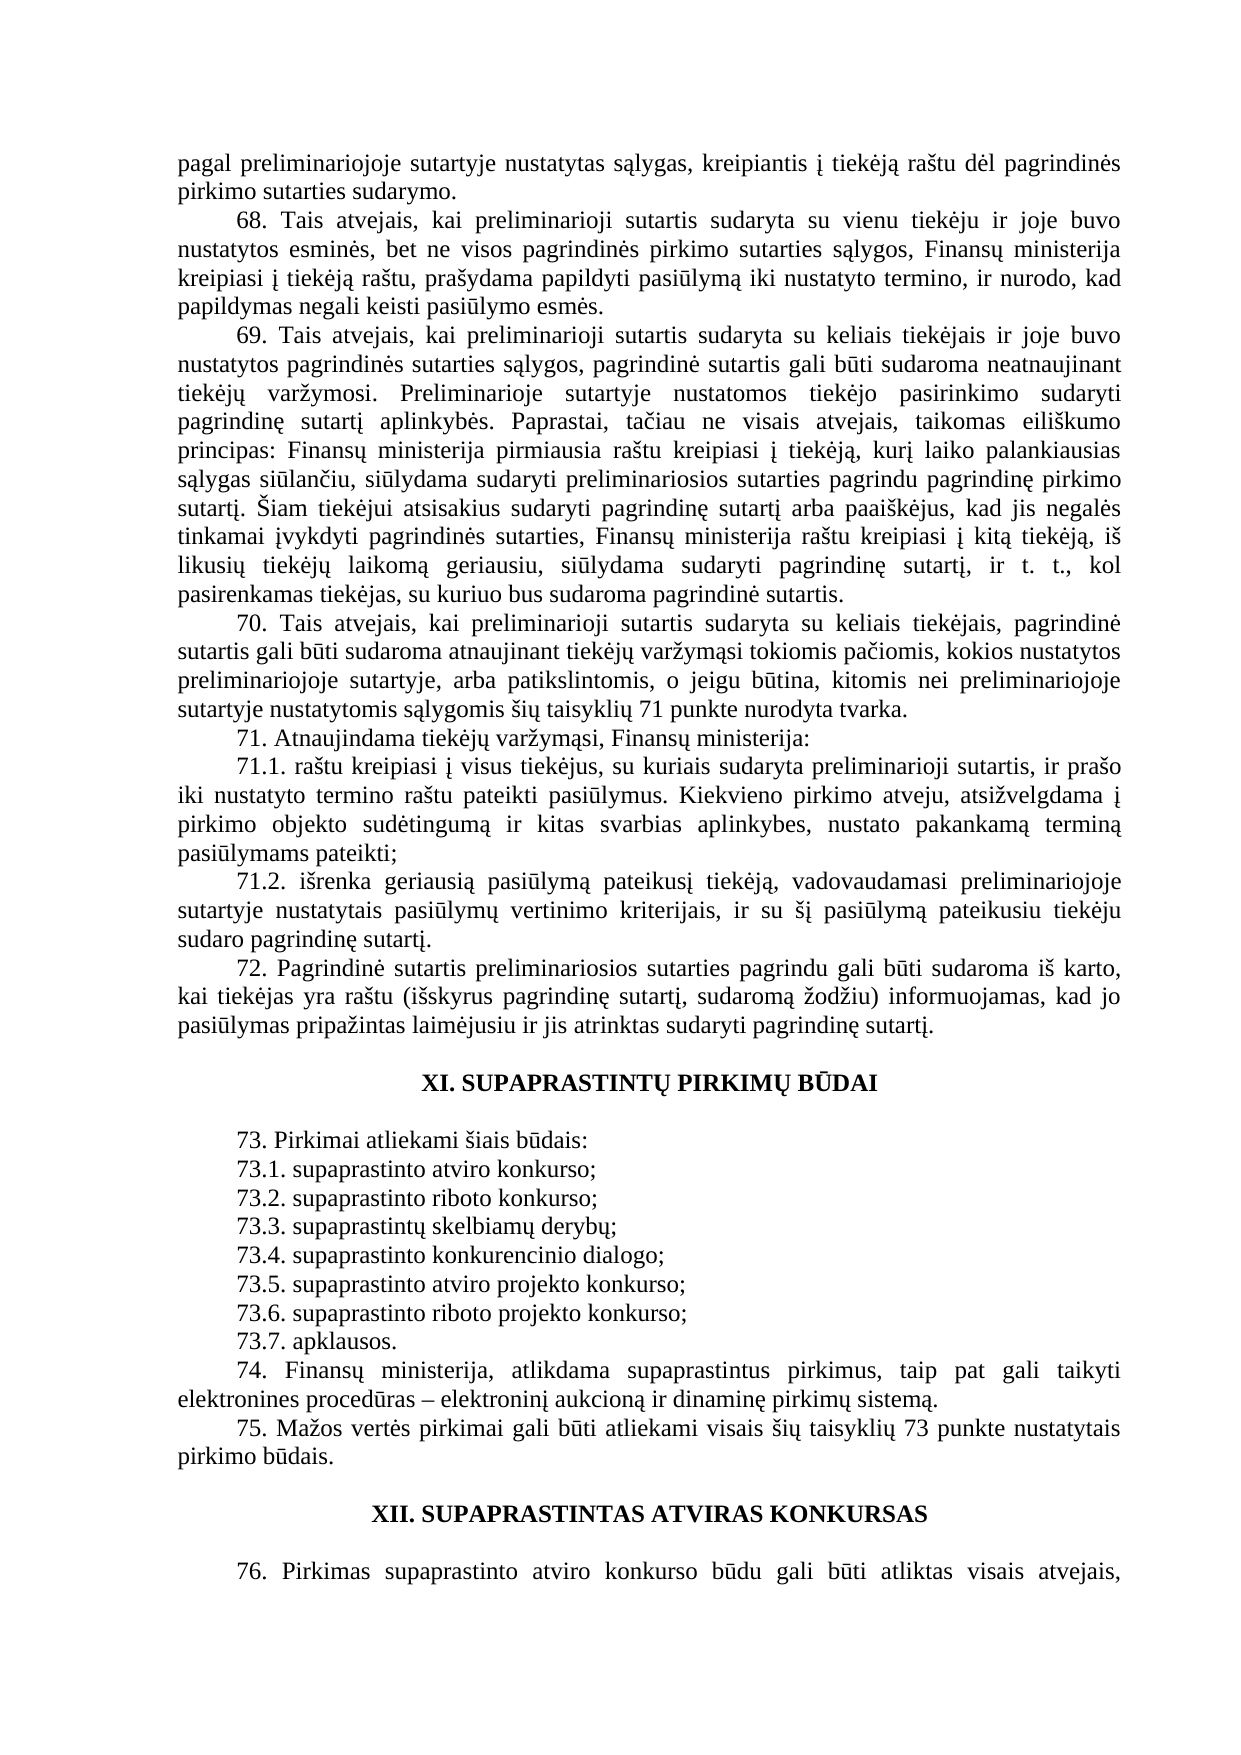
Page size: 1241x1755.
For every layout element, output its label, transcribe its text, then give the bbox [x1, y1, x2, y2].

text 68. Tais atvejais, kai preliminarioji sutartis sudaryta su vienu tiekėju ir joje buvo nustatytos esminės, bet ne visos pagrindinės pirkimo sutarties sąlygos, Finansų ministerija kreipiasi į tiekėją raštu, prašydama papildyti pasiūlymą iki nustatyto termino, ir nurodo, kad papildymas negali keisti pasiūlymo esmės. [177, 205, 1122, 320]
text 72. Pagrindinė sutartis preliminariosios sutarties pagrindu gali būti sudaroma iš karto, kai tiekėjas yra raštu (išskyrus pagrindinę sutartį, sudaromą žodžiu) informuojamas, kad jo pasiūlymas pripažintas laimėjusiu ir jis atrinktas sudaryti pagrindinę sutartį. [177, 953, 1122, 1039]
text 73.3. supaprastintų skelbiamų derybų; [177, 1211, 1122, 1240]
text 75. Mažos vertės pirkimai gali būti atliekami visais šių taisyklių 73 punkte nustatytais pirkimo būdais. [177, 1413, 1122, 1470]
text XII. SUPAPRASTINTAS ATVIRAS KONKURSAS [177, 1499, 1122, 1528]
text XI. SUPAPRASTINTŲ PIRKIMŲ BŪDAI [177, 1068, 1122, 1096]
text 73.4. supaprastinto konkurencinio dialogo; [177, 1240, 1122, 1269]
text 71. Atnaujindama tiekėjų varžymąsi, Finansų ministerija: [177, 723, 1122, 751]
text 73.2. supaprastinto riboto konkurso; [177, 1183, 1122, 1211]
text 73. Pirkimai atliekami šiais būdais: [177, 1125, 1122, 1154]
text 71.1. raštu kreipiasi į visus tiekėjus, su kuriais sudaryta preliminarioji sutartis, ir prašo iki nustatyto termino raštu pateikti pasiūlymus. Kiekvieno pirkimo atveju, atsižvelgdama į pirkimo objekto sudėtingumą ir kitas svarbias aplinkybes, nustato pakankamą terminą pasiūlymams pateikti; [177, 751, 1122, 866]
text 73.1. supaprastinto atviro konkurso; [177, 1154, 1122, 1183]
text 76. Pirkimas supaprastinto atviro konkurso būdu gali būti atliktas visais atvejais, [177, 1556, 1122, 1585]
text pagal preliminariojoje sutartyje nustatytas sąlygas, kreipiantis į tiekėją raštu dėl pagrindinės pirkimo sutarties sudarymo. [177, 148, 1122, 205]
text 73.7. apklausos. [177, 1326, 1122, 1355]
text 73.5. supaprastinto atviro projekto konkurso; [177, 1269, 1122, 1298]
text 73.6. supaprastinto riboto projekto konkurso; [177, 1298, 1122, 1326]
text 74. Finansų ministerija, atlikdama supaprastintus pirkimus, taip pat gali taikyti elektronines procedūras – elektroninį aukcioną ir dinaminę pirkimų sistemą. [177, 1355, 1122, 1413]
text 70. Tais atvejais, kai preliminarioji sutartis sudaryta su keliais tiekėjais, pagrindinė sutartis gali būti sudaroma atnaujinant tiekėjų varžymąsi tokiomis pačiomis, kokios nustatytos preliminariojoje sutartyje, arba patikslintomis, o jeigu būtina, kitomis nei preliminariojoje sutartyje nustatytomis sąlygomis šių taisyklių 71 punkte nurodyta tvarka. [177, 608, 1122, 723]
text 69. Tais atvejais, kai preliminarioji sutartis sudaryta su keliais tiekėjais ir joje buvo nustatytos pagrindinės sutarties sąlygos, pagrindinė sutartis gali būti sudaroma neatnaujinant tiekėjų varžymosi. Preliminarioje sutartyje nustatomos tiekėjo pasirinkimo sudaryti pagrindinę sutartį aplinkybės. Paprastai, tačiau ne visais atvejais, taikomas eiliškumo principas: Finansų ministerija pirmiausia raštu kreipiasi į tiekėją, kurį laiko palankiausias sąlygas siūlančiu, siūlydama sudaryti preliminariosios sutarties pagrindu pagrindinę pirkimo sutartį. Šiam tiekėjui atsisakius sudaryti pagrindinę sutartį arba paaiškėjus, kad jis negalės tinkamai įvykdyti pagrindinės sutarties, Finansų ministerija raštu kreipiasi į kitą tiekėją, iš likusių tiekėjų laikomą geriausiu, siūlydama sudaryti pagrindinę sutartį, ir t. t., kol pasirenkamas tiekėjas, su kuriuo bus sudaroma pagrindinė sutartis. [177, 320, 1122, 608]
text 71.2. išrenka geriausią pasiūlymą pateikusį tiekėją, vadovaudamasi preliminariojoje sutartyje nustatytais pasiūlymų vertinimo kriterijais, ir su šį pasiūlymą pateikusiu tiekėju sudaro pagrindinę sutartį. [177, 866, 1122, 953]
